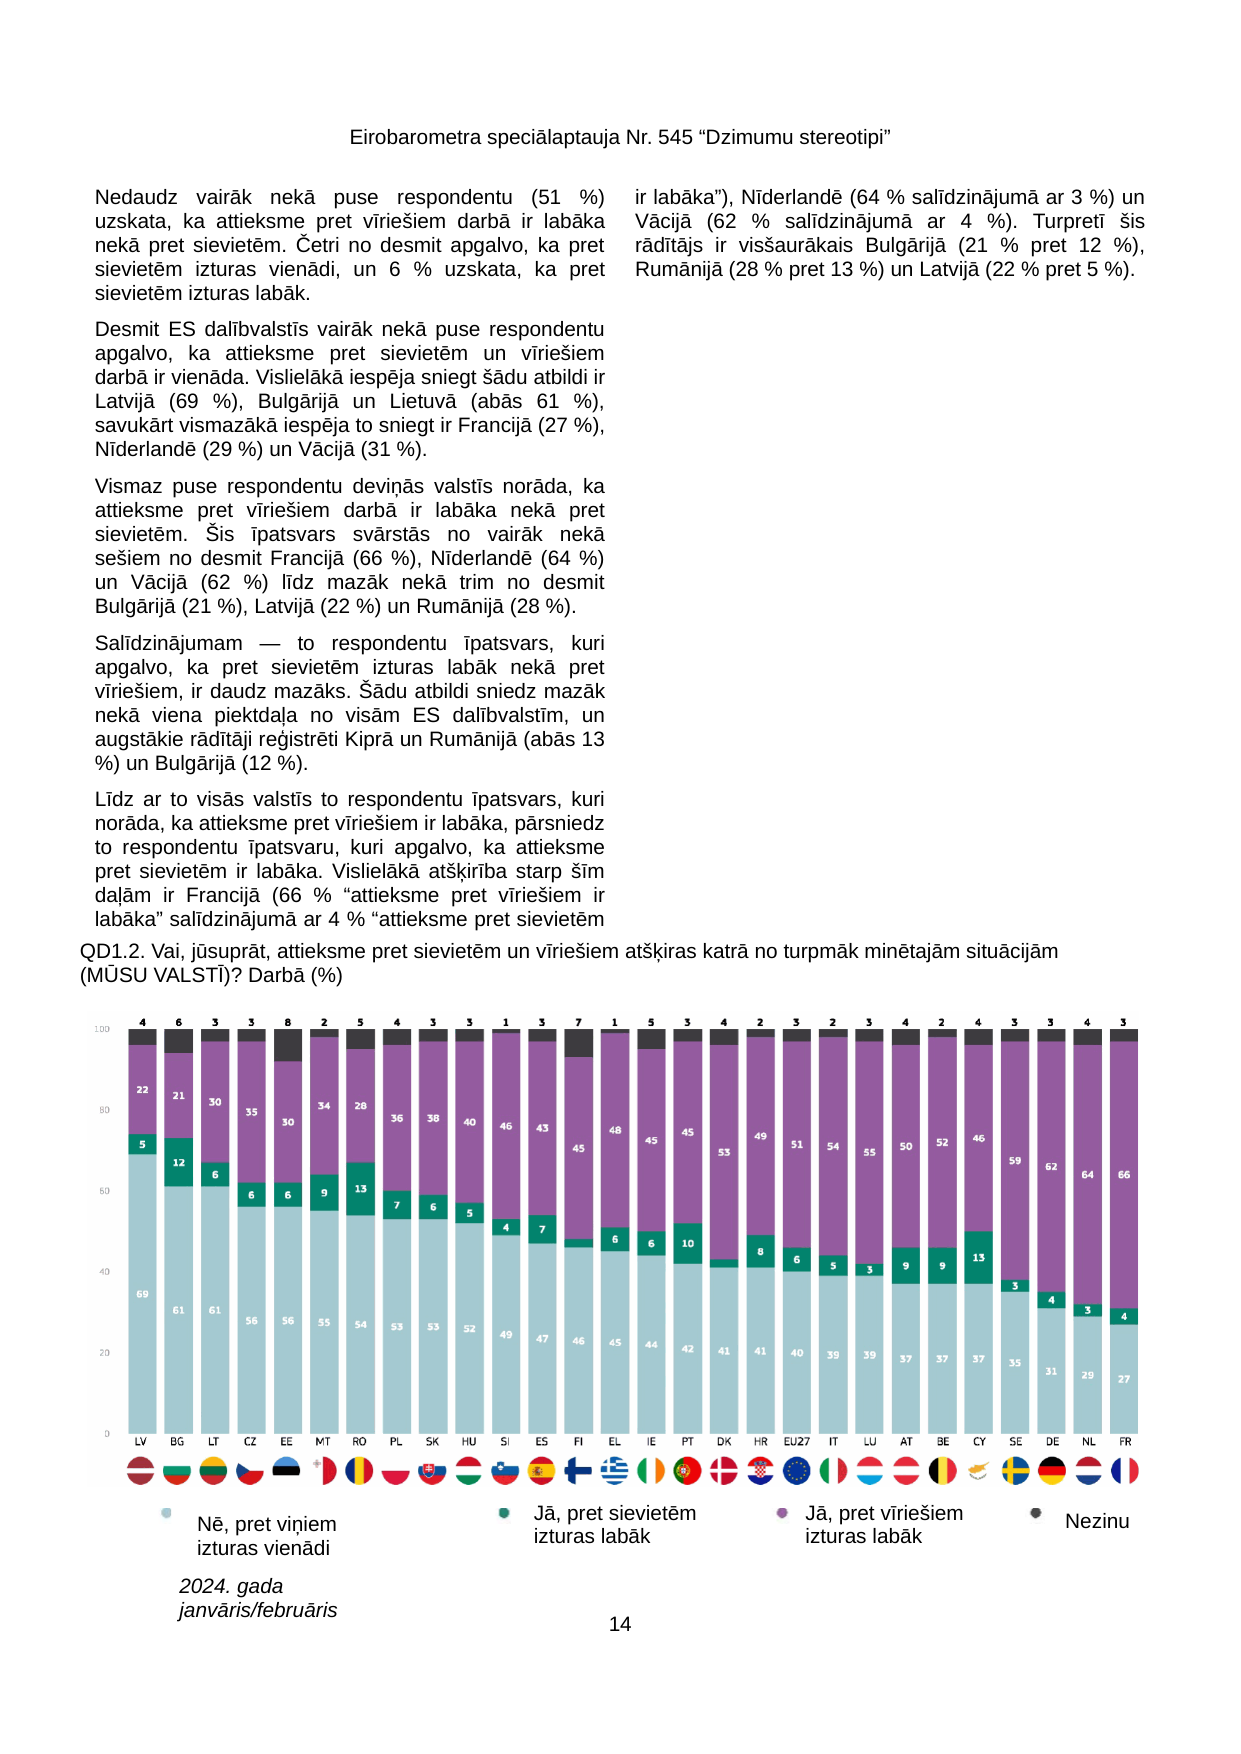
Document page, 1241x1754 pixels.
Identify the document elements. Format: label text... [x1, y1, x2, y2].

picture [570, 1510, 576, 1519]
picture [87, 1011, 1139, 1487]
text Vismaz puse respondentu deviņās valstīs norāda, ka attieksme pret vīriešiem darbā ir labāka nekā pret sievietēm. Šis īpatsvars svārstās no vairāk nekā sešiem no desmit Francijā (66 %), Nīderlandē (64 %) un Vācijā (62 %) līdz mazāk nekā trim no desmit Bulgārijā (21 %), Latvijā (22 %) un Rumānijā (28 %). [94, 474, 605, 618]
picture [158, 1508, 1045, 1524]
text Desmit ES dalībvalstīs vairāk nekā puse respondentu apgalvo, ka attieksme pret sievietēm un vīriešiem darbā ir vienāda. Vislielākā iespēja sniegt šādu atbildi ir Latvijā (69 %), Bulgārijā un Lietuvā (abās 61 %), savukārt vismazākā iespēja to sniegt ir Francijā (27 %), Nīderlandē (29 %) un Vācijā (31 %). [94, 317, 605, 461]
text Salīdzinājumam — to respondentu īpatsvars, kuri apgalvo, ka pret sievietēm izturas labāk nekā pret vīriešiem, ir daudz mazāks. Šādu atbildi sniedz mazāk nekā viena piektdaļa no visām ES dalībvalstīm, un augstākie rādītāji reģistrēti Kiprā un Rumānijā (abās 13 %) un Bulgārijā (12 %). [94, 631, 605, 774]
text Nedaudz vairāk nekā puse respondentu (51 %) uzskata, ka attieksme pret vīriešiem darbā ir labāka nekā pret sievietēm. Četri no desmit apgalvo, ka pret sievietēm izturas vienādi, un 6 % uzskata, ka pret sievietēm izturas labāk. [94, 184, 605, 304]
text ir labāka”), Nīderlandē (64 % salīdzinājumā ar 3 %) un Vācijā (62 % salīdzinājumā ar 4 %). Turpretī šis rādītājs ir visšaurākais Bulgārijā (21 % pret 12 %), Rumānijā (28 % pret 13 %) un Latvijā (22 % pret 5 %). [635, 184, 1146, 280]
picture [841, 1510, 847, 1519]
text Līdz ar to visās valstīs to respondentu īpatsvars, kuri norāda, ka attieksme pret vīriešiem ir labāka, pārsniedz to respondentu īpatsvaru, kuri apgalvo, ka attieksme pret sievietēm ir labāka. Vislielākā atšķirība starp šīm daļām ir Francijā (66 % “attieksme pret vīriešiem ir labāka” salīdzinājumā ar 4 % “attieksme pret sievietēm [94, 787, 605, 931]
